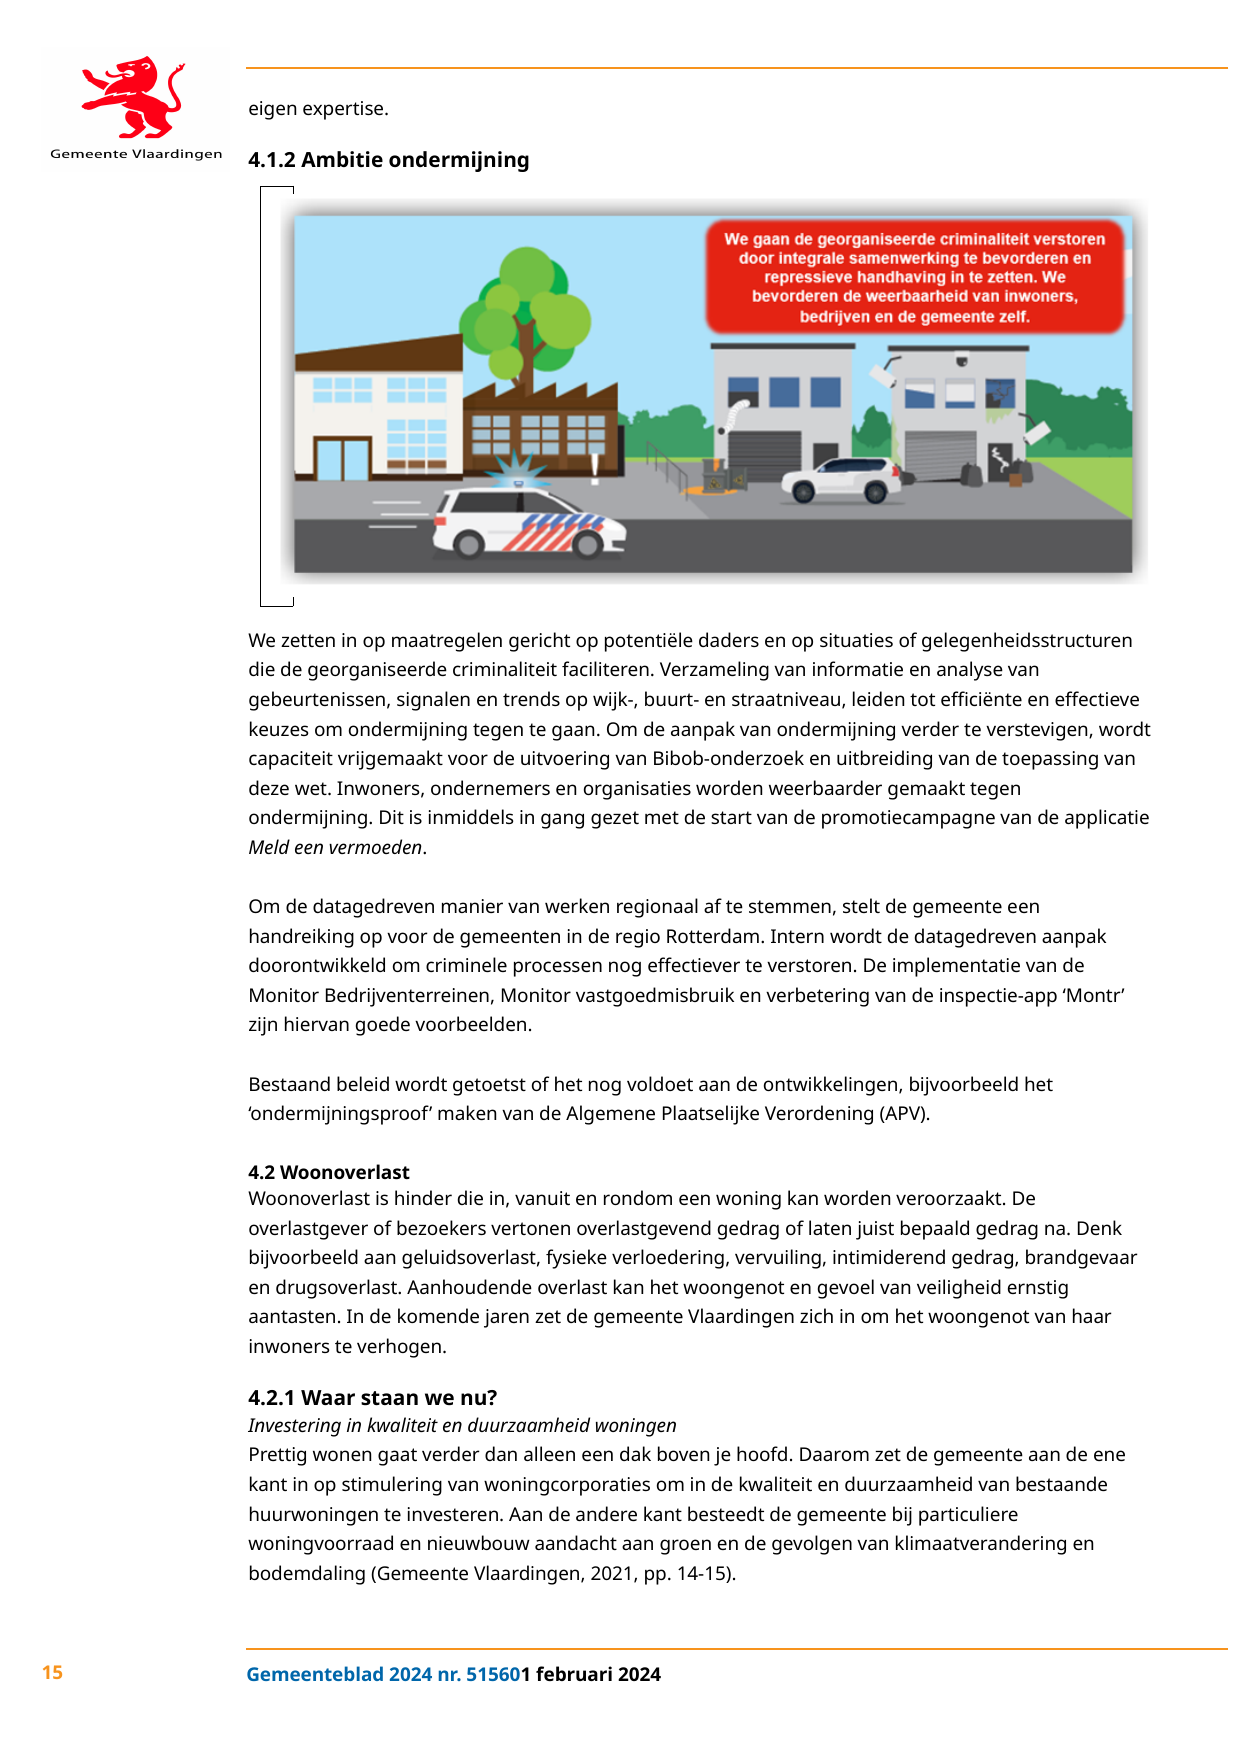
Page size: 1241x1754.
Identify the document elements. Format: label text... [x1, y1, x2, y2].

text Woonoverlast is hinder die in, vanuit en rondom een woning kan worden veroorzaakt. De overlastgever of bezoekers vertonen overlastgevend gedrag of laten juist bepaald gedrag na. Denk bijvoorbeeld aan geluidsoverlast, fysieke verloedering, vervuiling, intimiderend gedrag, brandgevaar en drugsoverlast. Aanhoudende overlast kan het woongenot en gevoel van veiligheid ernstig aantasten. In de komende jaren zet de gemeente Vlaardingen zich in om het woongenot van haar inwoners te verhogen. [248, 1185, 1152, 1359]
text 4.2 Woonoverlast [248, 1159, 1152, 1185]
text Investering in kwaliteit en duurzaamheid woningen [248, 1412, 1152, 1438]
picture [41, 47, 231, 172]
text 4.1.2 Ambitie ondermijning [248, 145, 1152, 174]
text 4.2.1 Waar staan we nu? [248, 1383, 1152, 1412]
text Bestaand beleid wordt getoetst of het nog voldoet aan de ontwikkelingen, bijvoorbeeld het ‘ondermijningsproof’ maken van de Algemene Plaatselijke Verordening (APV). [248, 1071, 1152, 1126]
picture [268, 194, 1155, 597]
text eigen expertise. [248, 95, 1152, 121]
text Prettig wonen gaat verder dan alleen een dak boven je hoofd. Daarom zet de gemeente aan de ene kant in op stimulering van woningcorporaties om in de kwaliteit en duurzaamheid van bestaande huurwoningen te investeren. Aan de andere kant besteedt de gemeente bij particuliere woningvoorraad en nieuwbouw aandacht aan groen en de gevolgen van klimaatverandering en bodemdaling (Gemeente Vlaardingen, 2021, pp. 14-15). [248, 1442, 1152, 1586]
text We zetten in op maatregelen gericht op potentiële daders en op situaties of gelegenheidsstructuren die de georganiseerde criminaliteit faciliteren. Verzameling van informatie en analyse van gebeurtenissen, signalen en trends op wijk-, buurt- en straatniveau, leiden tot efficiënte en effectieve keuzes om ondermijning tegen te gaan. Om de aanpak van ondermijning verder te verstevigen, wordt capaciteit vrijgemaakt voor de uitvoering van Bibob-onderzoek en uitbreiding van de toepassing van deze wet. Inwoners, ondernemers en organisaties worden weerbaarder gemaakt tegen ondermijning. Dit is inmiddels in gang gezet met de start van de promotiecampagne van de applicatie Meld een vermoeden. [248, 627, 1152, 860]
text Om de datagedreven manier van werken regionaal af te stemmen, stelt de gemeente een handreiking op voor de gemeenten in de regio Rotterdam. Intern wordt de datagedreven aanpak doorontwikkeld om criminele processen nog effectiever te verstoren. De implementatie van de Monitor Bedrijventerreinen, Monitor vastgoedmisbruik en verbetering van de inspectie-app ‘Montr’ zijn hiervan goede voorbeelden. [248, 893, 1152, 1037]
